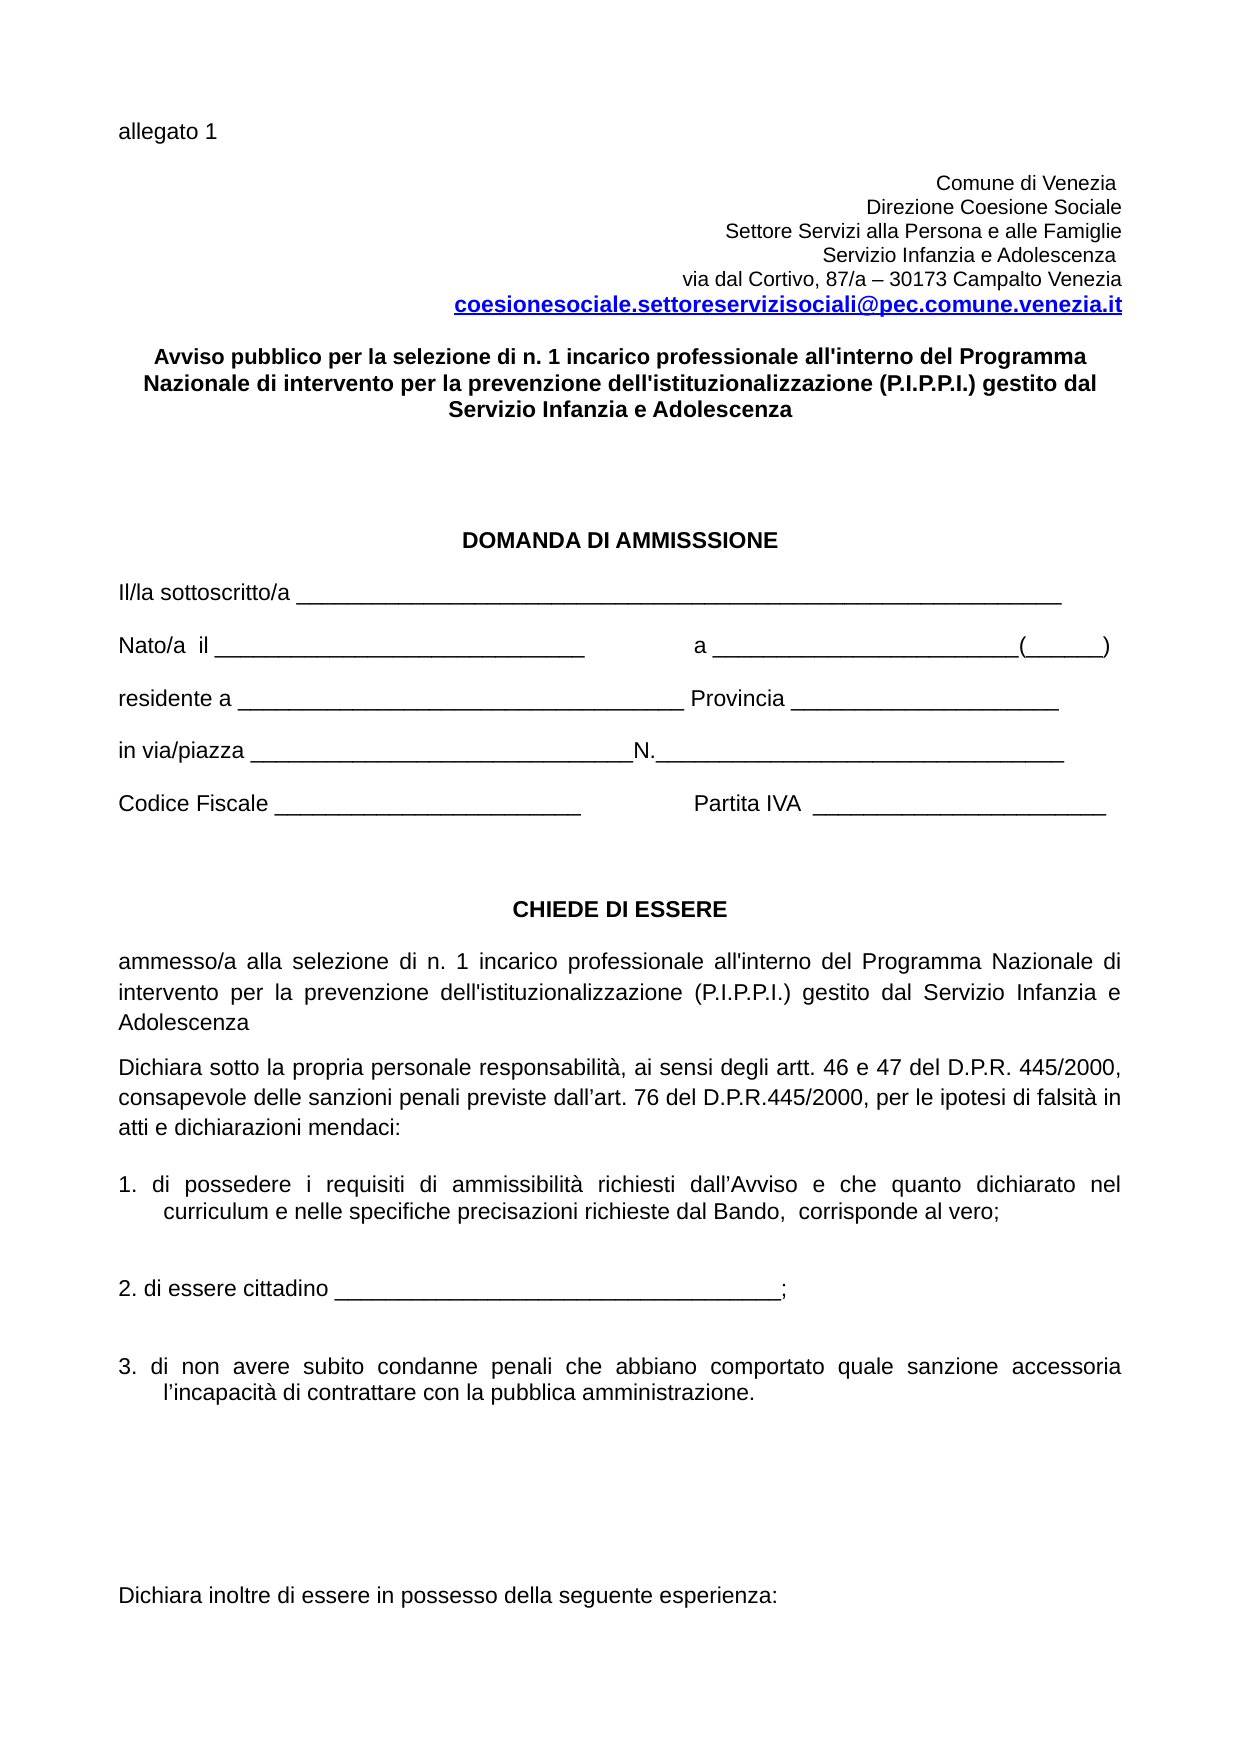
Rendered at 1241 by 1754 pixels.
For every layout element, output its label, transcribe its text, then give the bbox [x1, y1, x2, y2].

list di non avere subito condanne penali che abbiano comportato quale sanzione accessoria l’incapacità di contrattare con la pubblica amministrazione. [118, 1353, 1122, 1406]
text Dichiara inoltre di essere in possesso della seguente esperienza: [118, 1582, 1122, 1609]
text DOMANDA DI AMMISSSIONE [118, 527, 1122, 553]
text Codice Fiscale ________________________ Partita IVA _______________________ [118, 790, 1125, 817]
text residente a ___________________________________ Provincia _____________________ [118, 685, 1125, 711]
text Nato/a il _____________________________ a ________________________(______) [118, 632, 1125, 658]
text CHIEDE DI ESSERE [118, 896, 1122, 922]
text ammesso/a alla selezione di n. 1 incarico professionale all'interno del Programma Nazionale di intervento per la prevenzione dell'istituzionalizzazione (P.I.P.P.I.) gestito dal Servizio Infanzia e Adolescenza [118, 948, 1122, 1035]
text in via/piazza ______________________________N.________________________________ [118, 737, 1125, 764]
text Avviso pubblico per la selezione di n. 1 incarico professionale all'interno del Programma Nazionale di intervento per la prevenzione dell'istituzionalizzazione (P.I.P.P.I.) gestito dal Servizio Infanzia e Adolescenza [118, 343, 1122, 422]
text coesionesociale.settoreservizisociali@pec.comune.venezia.it [118, 291, 1122, 317]
text Settore Servizi alla Persona e alle Famiglie [118, 219, 1122, 243]
text allegato 1 [118, 118, 1122, 144]
list di essere cittadino ___________________________________; [118, 1275, 1122, 1302]
text Direzione Coesione Sociale [118, 195, 1122, 219]
text Servizio Infanzia e Adolescenza [118, 243, 1122, 267]
text via dal Cortivo, 87/a – 30173 Campalto Venezia [118, 267, 1122, 291]
list di possedere i requisiti di ammissibilità richiesti dall’Avviso e che quanto dichiarato nel curriculum e nelle specifiche precisazioni richieste dal Bando, corrisponde al vero; [118, 1171, 1122, 1224]
text Comune di Venezia [118, 171, 1122, 195]
text Dichiara sotto la propria personale responsabilità, ai sensi degli artt. 46 e 47 del D.P.R. 445/2000, consapevole delle sanzioni penali previste dall’art. 76 del D.P.R.445/2000, per le ipotesi di falsità in atti e dichiarazioni mendaci: [118, 1053, 1122, 1140]
text Il/la sottoscritto/a ____________________________________________________________ [118, 579, 1125, 606]
